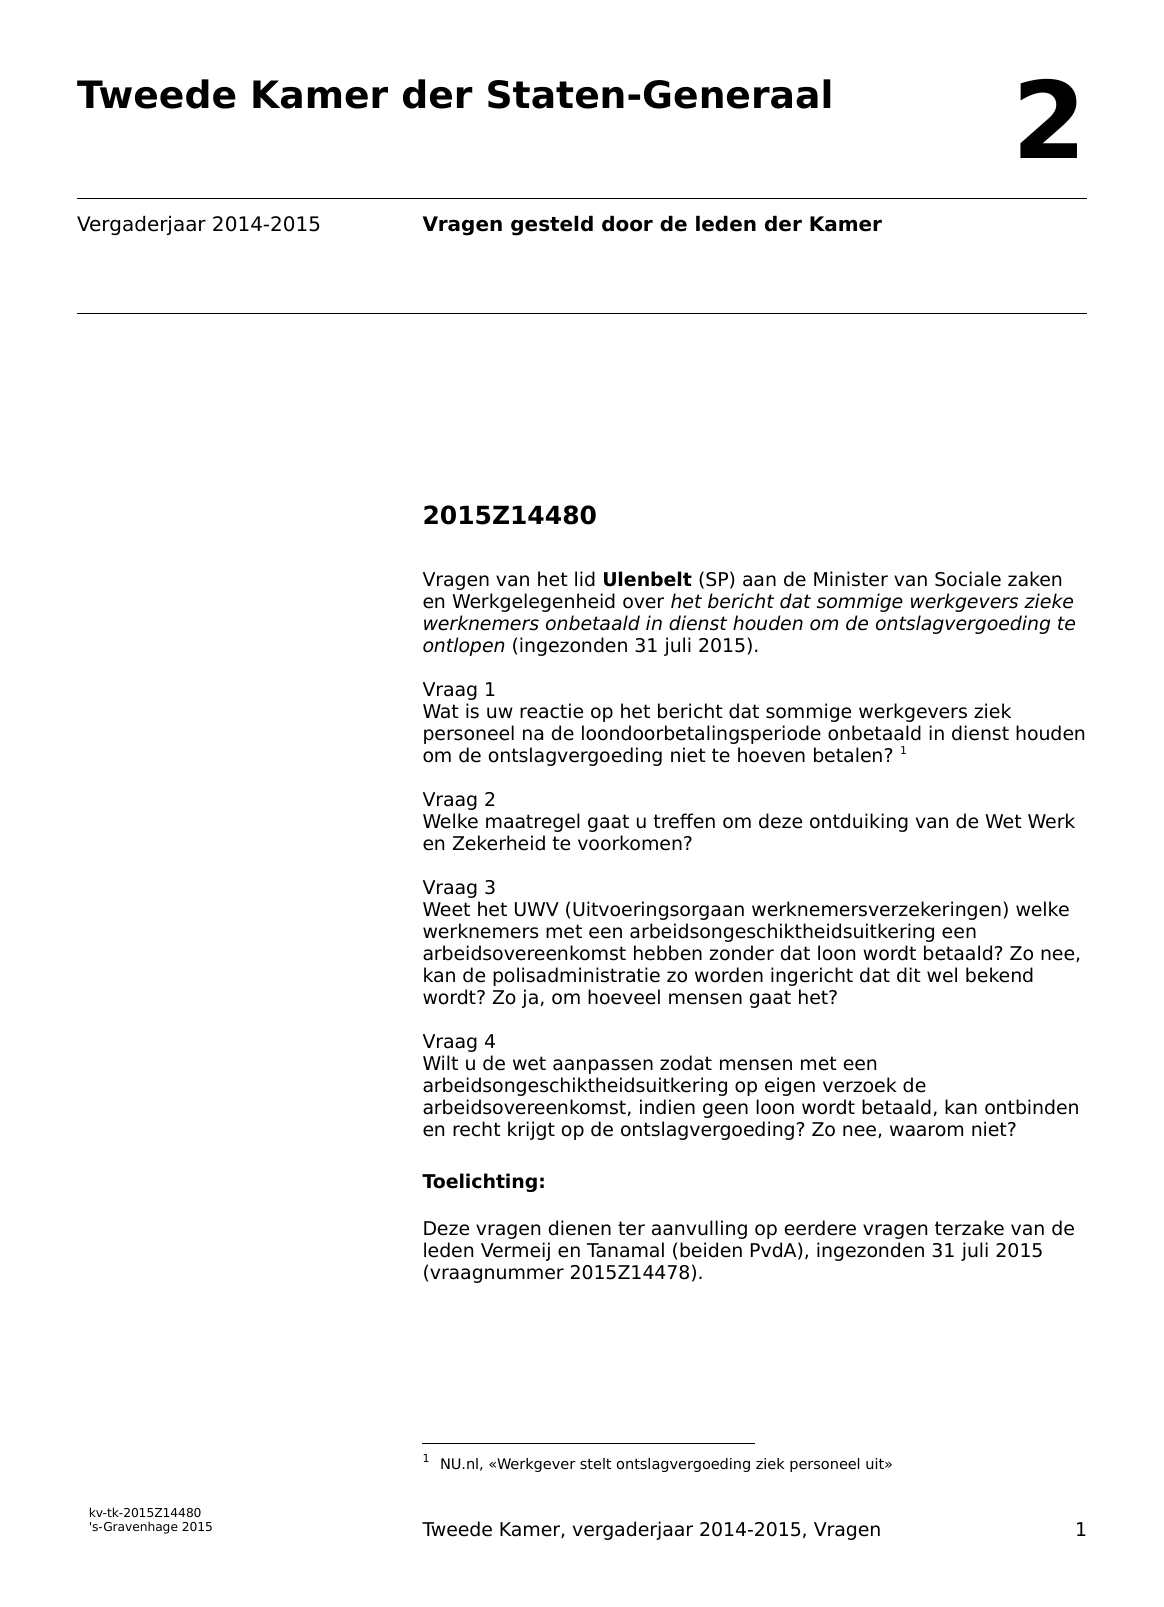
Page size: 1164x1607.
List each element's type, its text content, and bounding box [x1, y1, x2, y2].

text 's-Gravenhage 2015 [88, 1520, 323, 1534]
table_header Tweede Kamer der Staten-Generaal [77, 59, 886, 198]
text Welke maatregel gaat u treffen om deze ontduiking van de Wet Werk en Zekerheid te voorkomen? [422, 811, 1087, 855]
text Vraag 2 [422, 789, 1087, 811]
text 2015Z14480 [422, 501, 1087, 531]
text Wat is uw reactie op het bericht dat sommige werkgevers ziek personeel na de loondoorbetalingsperiode onbetaald in dienst houden om de ontslagvergoeding niet te hoeven betalen? [422, 701, 1087, 767]
text Vraag 4 [422, 1031, 1087, 1053]
table_cell Vergaderjaar 2014-2015 [77, 199, 422, 313]
table_header 2 [886, 59, 1087, 198]
text Vragen van het lid Ulenbelt (SP) aan de Minister van Sociale zaken en Werkgelegenheid over het bericht dat sommige werkgevers zieke werknemers onbetaald in dienst houden om de ontslagvergoeding te ontlopen (ingezonden 31 juli 2015). [422, 569, 1087, 657]
text Vraag 3 [422, 877, 1087, 899]
text Vraag 1 [422, 679, 1087, 701]
table_cell Vragen gesteld door de leden der Kamer [422, 199, 1087, 313]
subtitle Toelichting: [422, 1171, 1087, 1193]
text kv-tk-2015Z14480 [88, 1506, 323, 1520]
text Deze vragen dienen ter aanvulling op eerdere vragen terzake van de leden Vermeij en Tanamal (beiden PvdA), ingezonden 31 juli 2015 (vraagnummer 2015Z14478). [422, 1218, 1087, 1284]
text Weet het UWV (Uitvoeringsorgaan werknemersverzekeringen) welke werknemers met een arbeidsongeschiktheidsuitkering een arbeidsovereenkomst hebben zonder dat loon wordt betaald? Zo nee, kan de polisadministratie zo worden ingericht dat dit wel bekend wordt? Zo ja, om hoeveel mensen gaat het? [422, 899, 1087, 1009]
text NU.nl, «Werkgever stelt ontslagvergoeding ziek personeel uit» [422, 1452, 1087, 1474]
text Wilt u de wet aanpassen zodat mensen met een arbeidsongeschiktheidsuitkering op eigen verzoek de arbeidsovereenkomst, indien geen loon wordt betaald, kan ontbinden en recht krijgt op de ontslagvergoeding? Zo nee, waarom niet? [422, 1053, 1087, 1141]
